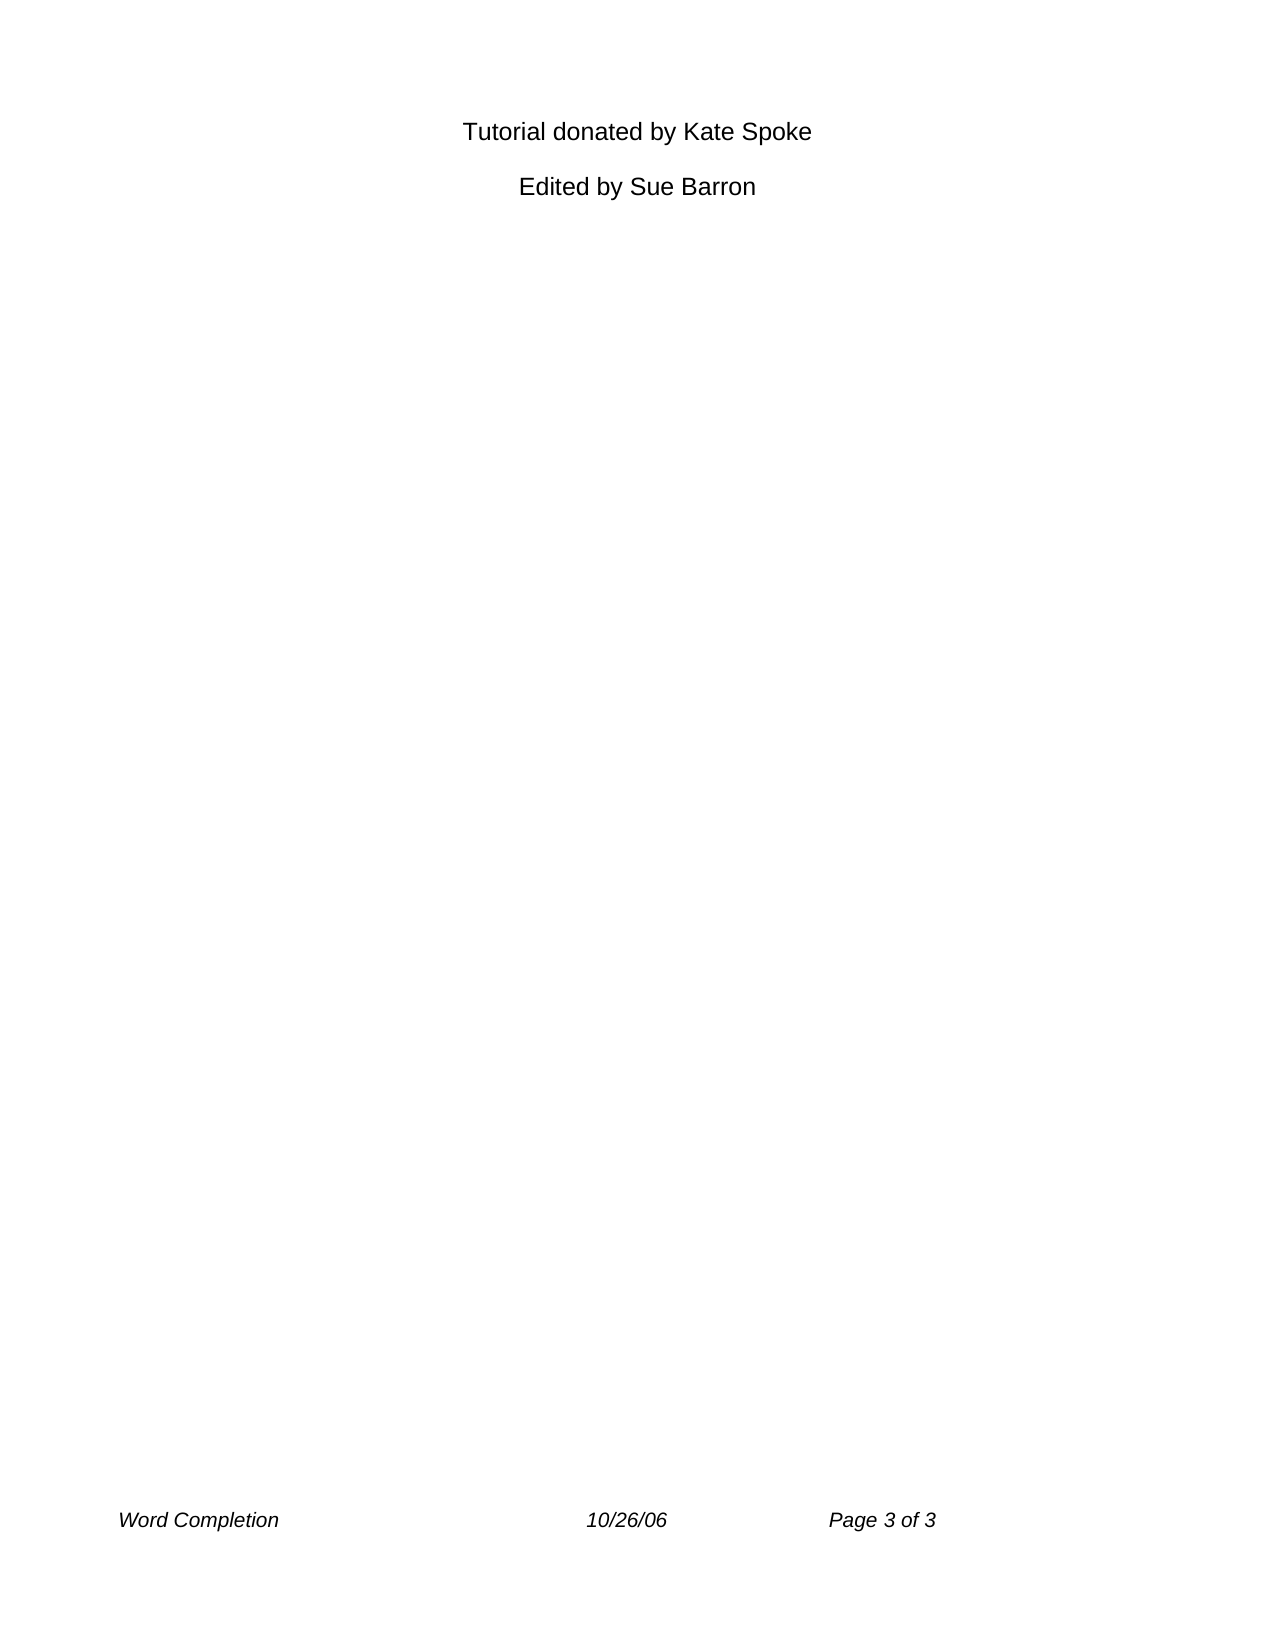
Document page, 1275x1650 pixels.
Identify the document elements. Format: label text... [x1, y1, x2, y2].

list Edited by Sue Barron [118, 172, 1157, 200]
list Tutorial donated by Kate Spoke [118, 118, 1157, 146]
